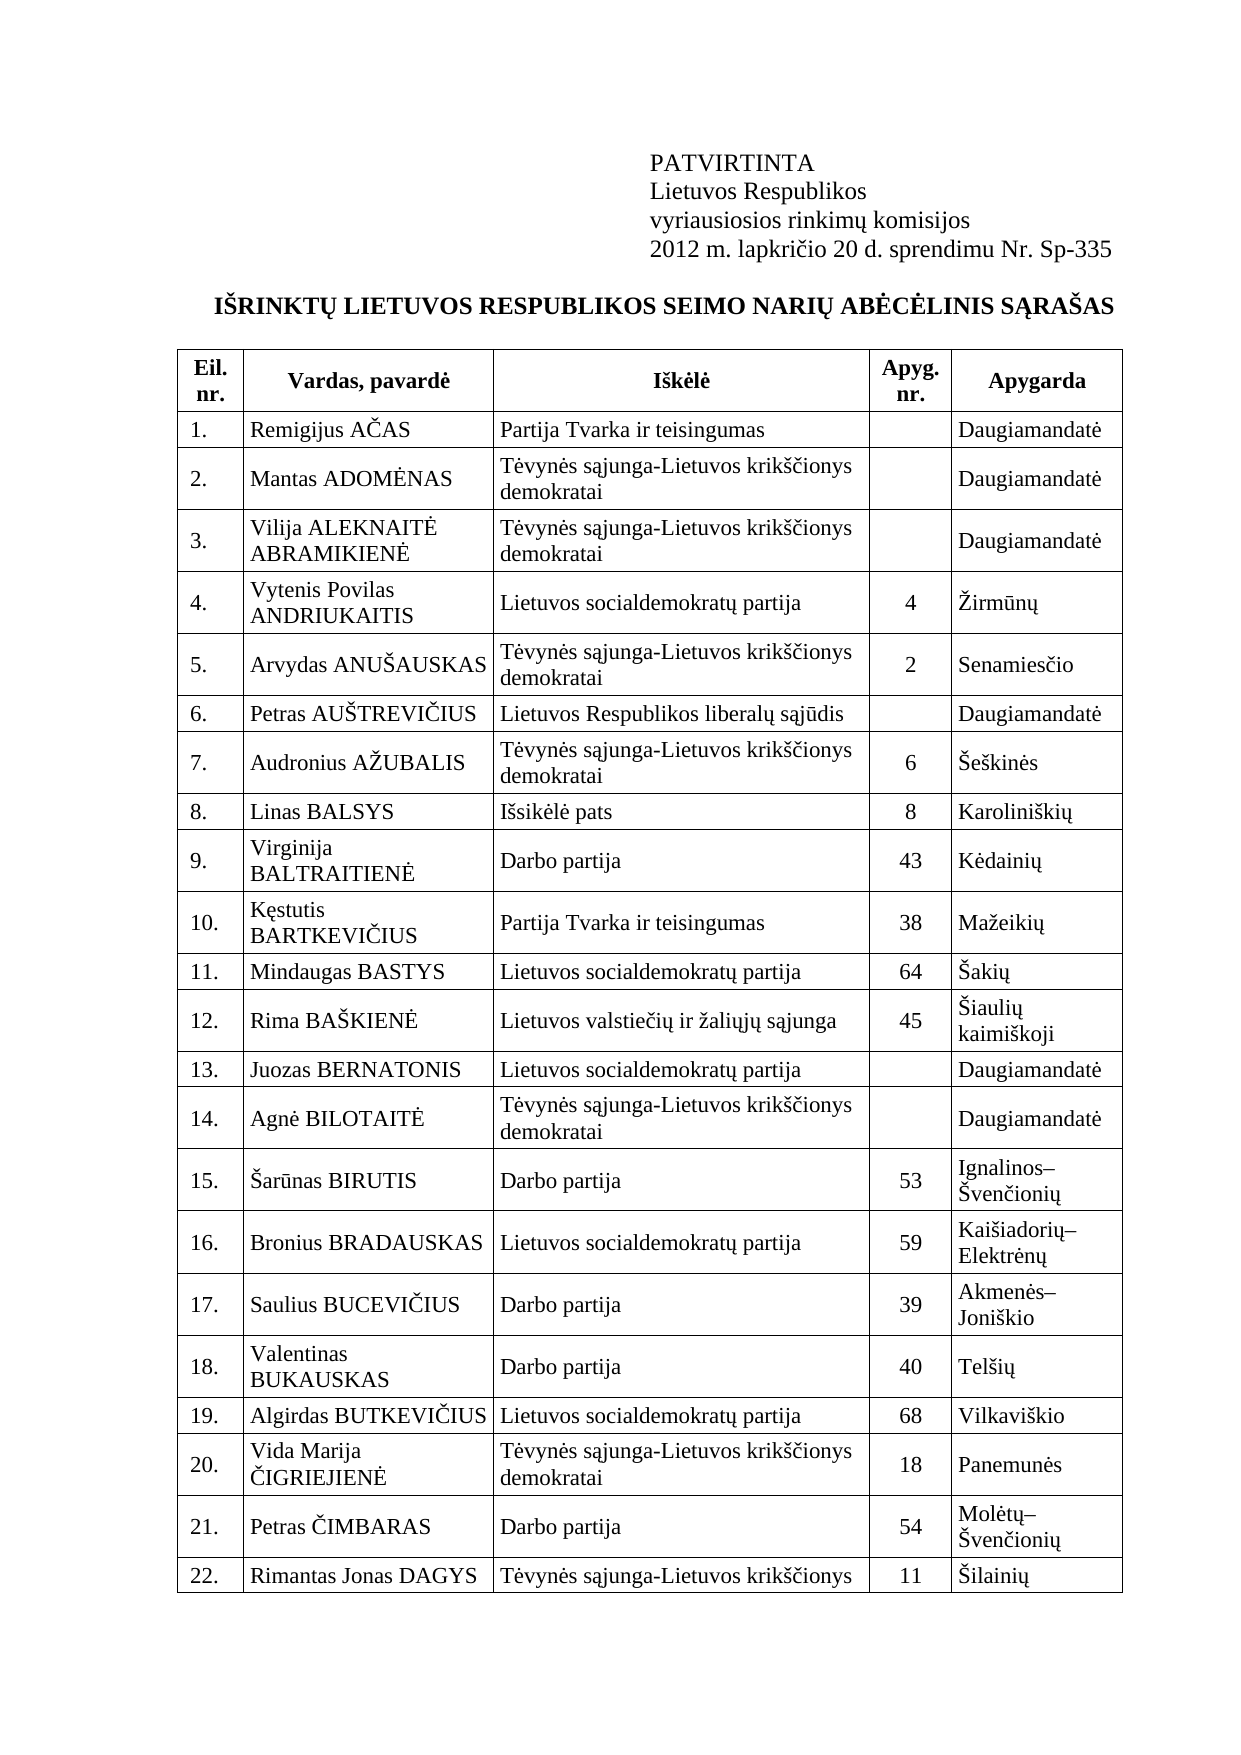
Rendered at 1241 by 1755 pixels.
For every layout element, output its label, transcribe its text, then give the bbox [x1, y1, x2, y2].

table_cell Tėvynės sąjunga-Lietuvos krikščionys demokratai [494, 634, 869, 695]
table_cell Šiaulių kaimiškoji [952, 990, 1122, 1051]
table_cell Mažeikių [952, 892, 1122, 953]
table_cell [870, 412, 951, 447]
table_cell Lietuvos Respublikos liberalų sąjūdis [494, 696, 869, 731]
table_cell 10. [178, 892, 243, 953]
table_cell 18. [178, 1336, 243, 1397]
table_cell Mindaugas BASTYS [244, 954, 493, 988]
table_cell Vytenis Povilas ANDRIUKAITIS [244, 572, 493, 633]
table_cell Lietuvos socialdemokratų partija [494, 572, 869, 633]
table_cell [870, 510, 951, 571]
table_cell Petras ČIMBARAS [244, 1496, 493, 1557]
table_cell 6 [870, 732, 951, 793]
table_cell Rimantas Jonas DAGYS [244, 1558, 493, 1592]
table_cell 45 [870, 990, 951, 1051]
table_cell 38 [870, 892, 951, 953]
table_cell Lietuvos socialdemokratų partija [494, 1211, 869, 1272]
table_cell 9. [178, 830, 243, 891]
table_cell Mantas ADOMĖNAS [244, 448, 493, 509]
table_cell 8 [870, 794, 951, 828]
table_cell 2 [870, 634, 951, 695]
table_cell 14. [178, 1087, 243, 1148]
table_cell Lietuvos socialdemokratų partija [494, 954, 869, 988]
table_cell 3. [178, 510, 243, 571]
table_cell Ignalinos–Švenčionių [952, 1149, 1122, 1210]
table_cell [870, 1087, 951, 1148]
table_cell 6. [178, 696, 243, 731]
table_cell Daugiamandatė [952, 1087, 1122, 1148]
text IŠRINKTŲ LIETUVOS RESPUBLIKOS SEIMO NARIŲ ABĖCĖLINIS SĄRAŠAS [177, 291, 1152, 320]
table_cell 53 [870, 1149, 951, 1210]
table_cell 19. [178, 1398, 243, 1432]
table_cell 17. [178, 1274, 243, 1334]
table_cell Panemunės [952, 1434, 1122, 1494]
table_cell Linas BALSYS [244, 794, 493, 828]
table_cell 11. [178, 954, 243, 988]
table_cell [870, 448, 951, 509]
table_cell Daugiamandatė [952, 412, 1122, 447]
table_cell Lietuvos valstiečių ir žaliųjų sąjunga [494, 990, 869, 1051]
table_header Vardas, pavardė [244, 350, 493, 411]
table_cell Šilainių [952, 1558, 1122, 1592]
table_cell 11 [870, 1558, 951, 1592]
table_cell Algirdas BUTKEVIČIUS [244, 1398, 493, 1432]
table_cell 15. [178, 1149, 243, 1210]
table_cell Darbo partija [494, 830, 869, 891]
table_cell Daugiamandatė [952, 448, 1122, 509]
table_cell 40 [870, 1336, 951, 1397]
table_cell Kaišiadorių–Elektrėnų [952, 1211, 1122, 1272]
table_cell Remigijus AČAS [244, 412, 493, 447]
table_cell Daugiamandatė [952, 1052, 1122, 1086]
table_cell 64 [870, 954, 951, 988]
text Lietuvos Respublikos [649, 176, 1152, 205]
table_cell Tėvynės sąjunga-Lietuvos krikščionys demokratai [494, 732, 869, 793]
text 2012 m. lapkričio 20 d. sprendimu Nr. Sp-335 [649, 234, 1152, 263]
table_cell Senamiesčio [952, 634, 1122, 695]
table_cell Molėtų–Švenčionių [952, 1496, 1122, 1557]
table_cell 20. [178, 1434, 243, 1494]
table_cell Darbo partija [494, 1149, 869, 1210]
table_cell Daugiamandatė [952, 696, 1122, 731]
table_cell 7. [178, 732, 243, 793]
table_cell Valentinas BUKAUSKAS [244, 1336, 493, 1397]
table_cell Išsikėlė pats [494, 794, 869, 828]
table_cell 68 [870, 1398, 951, 1432]
table_cell Tėvynės sąjunga-Lietuvos krikščionys [494, 1558, 869, 1592]
table_cell Šarūnas BIRUTIS [244, 1149, 493, 1210]
table_cell Šeškinės [952, 732, 1122, 793]
table_cell 43 [870, 830, 951, 891]
table_cell Juozas BERNATONIS [244, 1052, 493, 1086]
table_cell Vilkaviškio [952, 1398, 1122, 1432]
table_cell Kęstutis BARTKEVIČIUS [244, 892, 493, 953]
table_header Iškėlė [494, 350, 869, 411]
table_cell Lietuvos socialdemokratų partija [494, 1398, 869, 1432]
table_cell Telšių [952, 1336, 1122, 1397]
table_cell Akmenės–Joniškio [952, 1274, 1122, 1334]
table_cell 16. [178, 1211, 243, 1272]
table_cell Partija Tvarka ir teisingumas [494, 412, 869, 447]
table_cell Partija Tvarka ir teisingumas [494, 892, 869, 953]
table_cell 2. [178, 448, 243, 509]
table_cell Tėvynės sąjunga-Lietuvos krikščionys demokratai [494, 448, 869, 509]
table_cell 5. [178, 634, 243, 695]
table_cell Audronius AŽUBALIS [244, 732, 493, 793]
table_cell 4. [178, 572, 243, 633]
table_cell Darbo partija [494, 1274, 869, 1334]
table_cell Darbo partija [494, 1496, 869, 1557]
table_cell 13. [178, 1052, 243, 1086]
table_cell 21. [178, 1496, 243, 1557]
table_cell Vida Marija ČIGRIEJIENĖ [244, 1434, 493, 1494]
table_cell [870, 1052, 951, 1086]
table_header Apygarda [952, 350, 1122, 411]
table_cell Tėvynės sąjunga-Lietuvos krikščionys demokratai [494, 1434, 869, 1494]
table_cell 1. [178, 412, 243, 447]
table_cell Virginija BALTRAITIENĖ [244, 830, 493, 891]
table_cell Vilija ALEKNAITĖ ABRAMIKIENĖ [244, 510, 493, 571]
table_cell Karoliniškių [952, 794, 1122, 828]
table_cell 4 [870, 572, 951, 633]
table_cell 54 [870, 1496, 951, 1557]
table_cell 12. [178, 990, 243, 1051]
table_cell Rima BAŠKIENĖ [244, 990, 493, 1051]
table_cell Tėvynės sąjunga-Lietuvos krikščionys demokratai [494, 1087, 869, 1148]
table_cell 22. [178, 1558, 243, 1592]
table_cell Žirmūnų [952, 572, 1122, 633]
table_cell Tėvynės sąjunga-Lietuvos krikščionys demokratai [494, 510, 869, 571]
table_cell Saulius BUCEVIČIUS [244, 1274, 493, 1334]
table_cell Darbo partija [494, 1336, 869, 1397]
table_cell 59 [870, 1211, 951, 1272]
table_cell 8. [178, 794, 243, 828]
text vyriausiosios rinkimų komisijos [649, 205, 1152, 234]
table_cell 39 [870, 1274, 951, 1334]
table_header Eil. nr. [178, 350, 243, 411]
table_cell [870, 696, 951, 731]
table_cell Daugiamandatė [952, 510, 1122, 571]
table_cell Lietuvos socialdemokratų partija [494, 1052, 869, 1086]
table_cell 18 [870, 1434, 951, 1494]
table_cell Arvydas ANUŠAUSKAS [244, 634, 493, 695]
table_cell Kėdainių [952, 830, 1122, 891]
table_cell Bronius BRADAUSKAS [244, 1211, 493, 1272]
table_cell Petras AUŠTREVIČIUS [244, 696, 493, 731]
table_header Apyg. nr. [870, 350, 951, 411]
table_cell Šakių [952, 954, 1122, 988]
text PATVIRTINTA [649, 148, 1152, 176]
table_cell Agnė BILOTAITĖ [244, 1087, 493, 1148]
